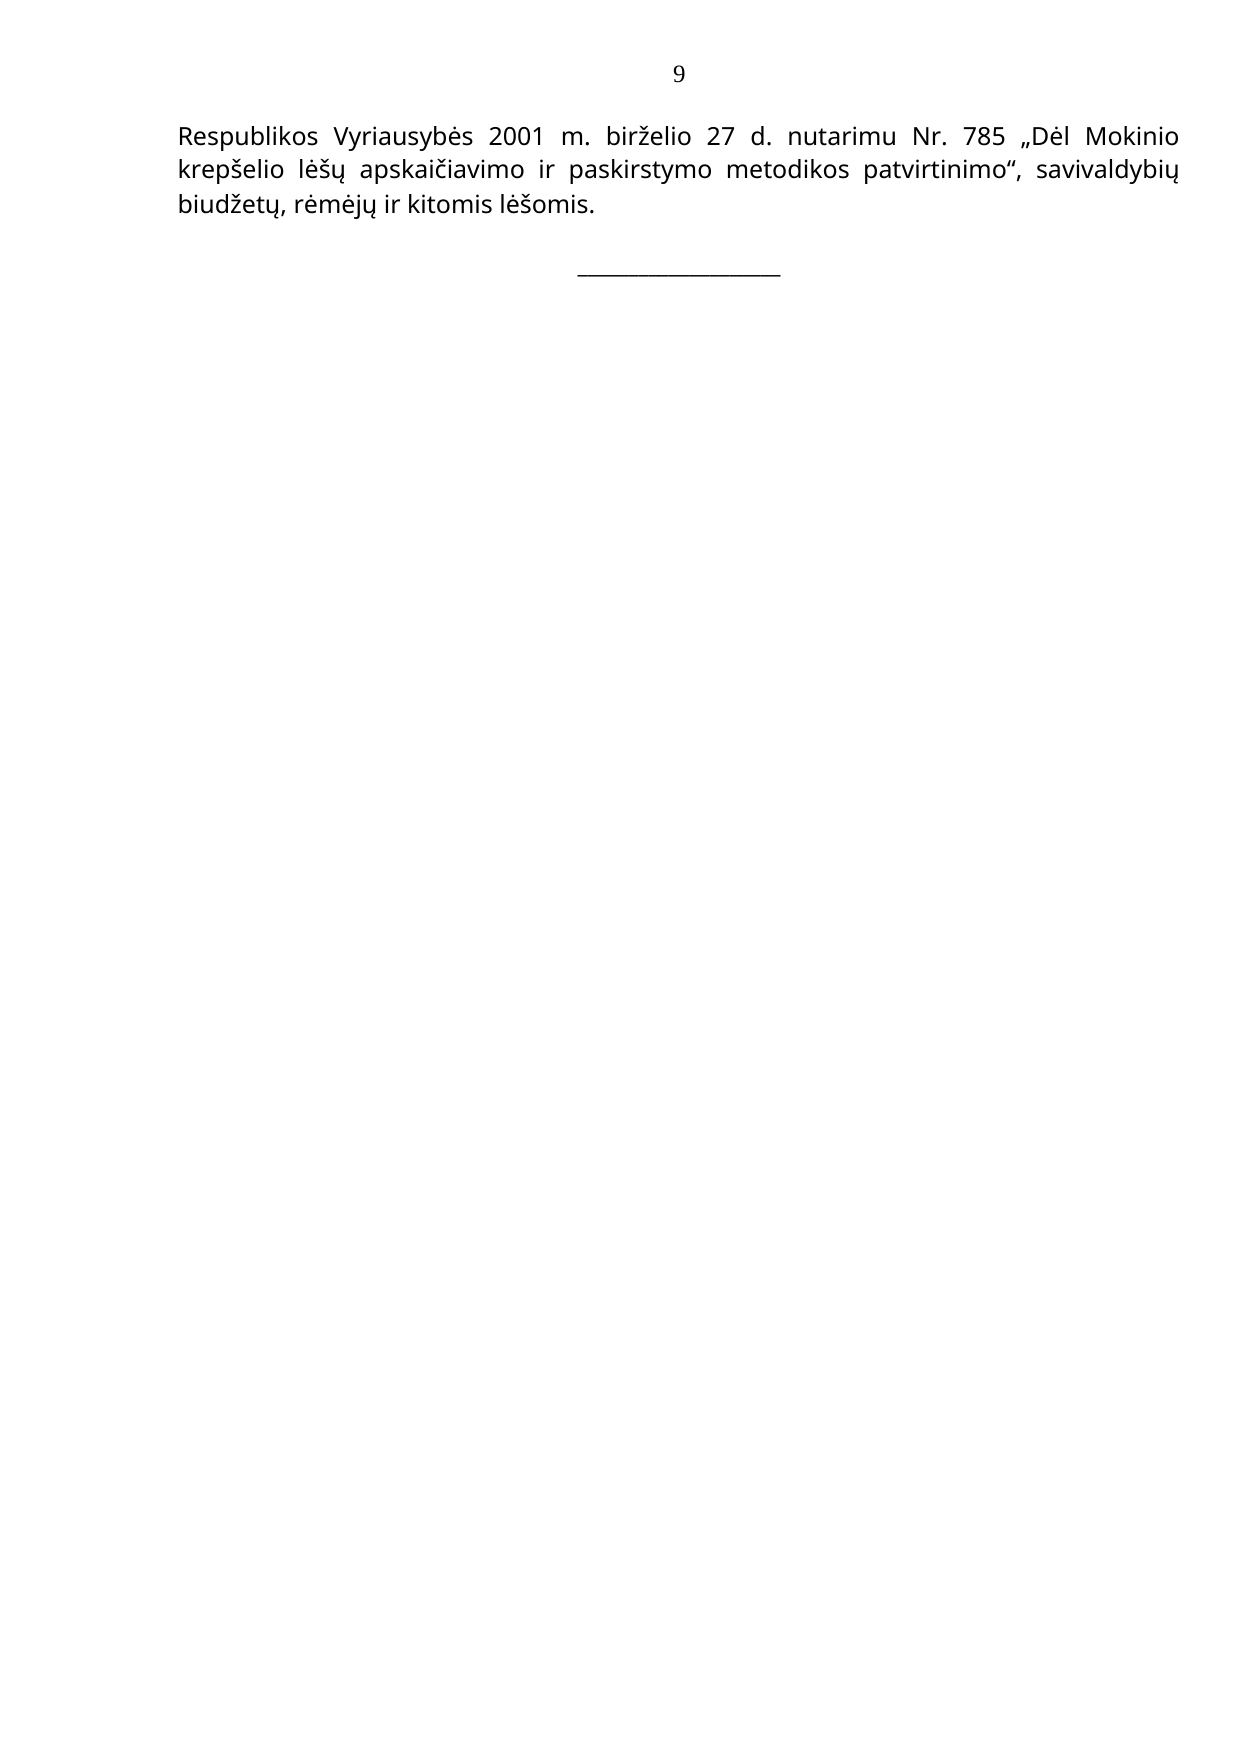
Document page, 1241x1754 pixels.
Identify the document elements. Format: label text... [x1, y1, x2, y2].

text ____________________ [177, 249, 1181, 280]
text Respublikos Vyriausybės 2001 m. birželio 27 d. nutarimu Nr. 785 „Dėl Mokinio krepšelio lėšų apskaičiavimo ir paskirstymo metodikos patvirtinimo“, savivaldybių biudžetų, rėmėjų ir kitomis lėšomis. [177, 118, 1181, 220]
